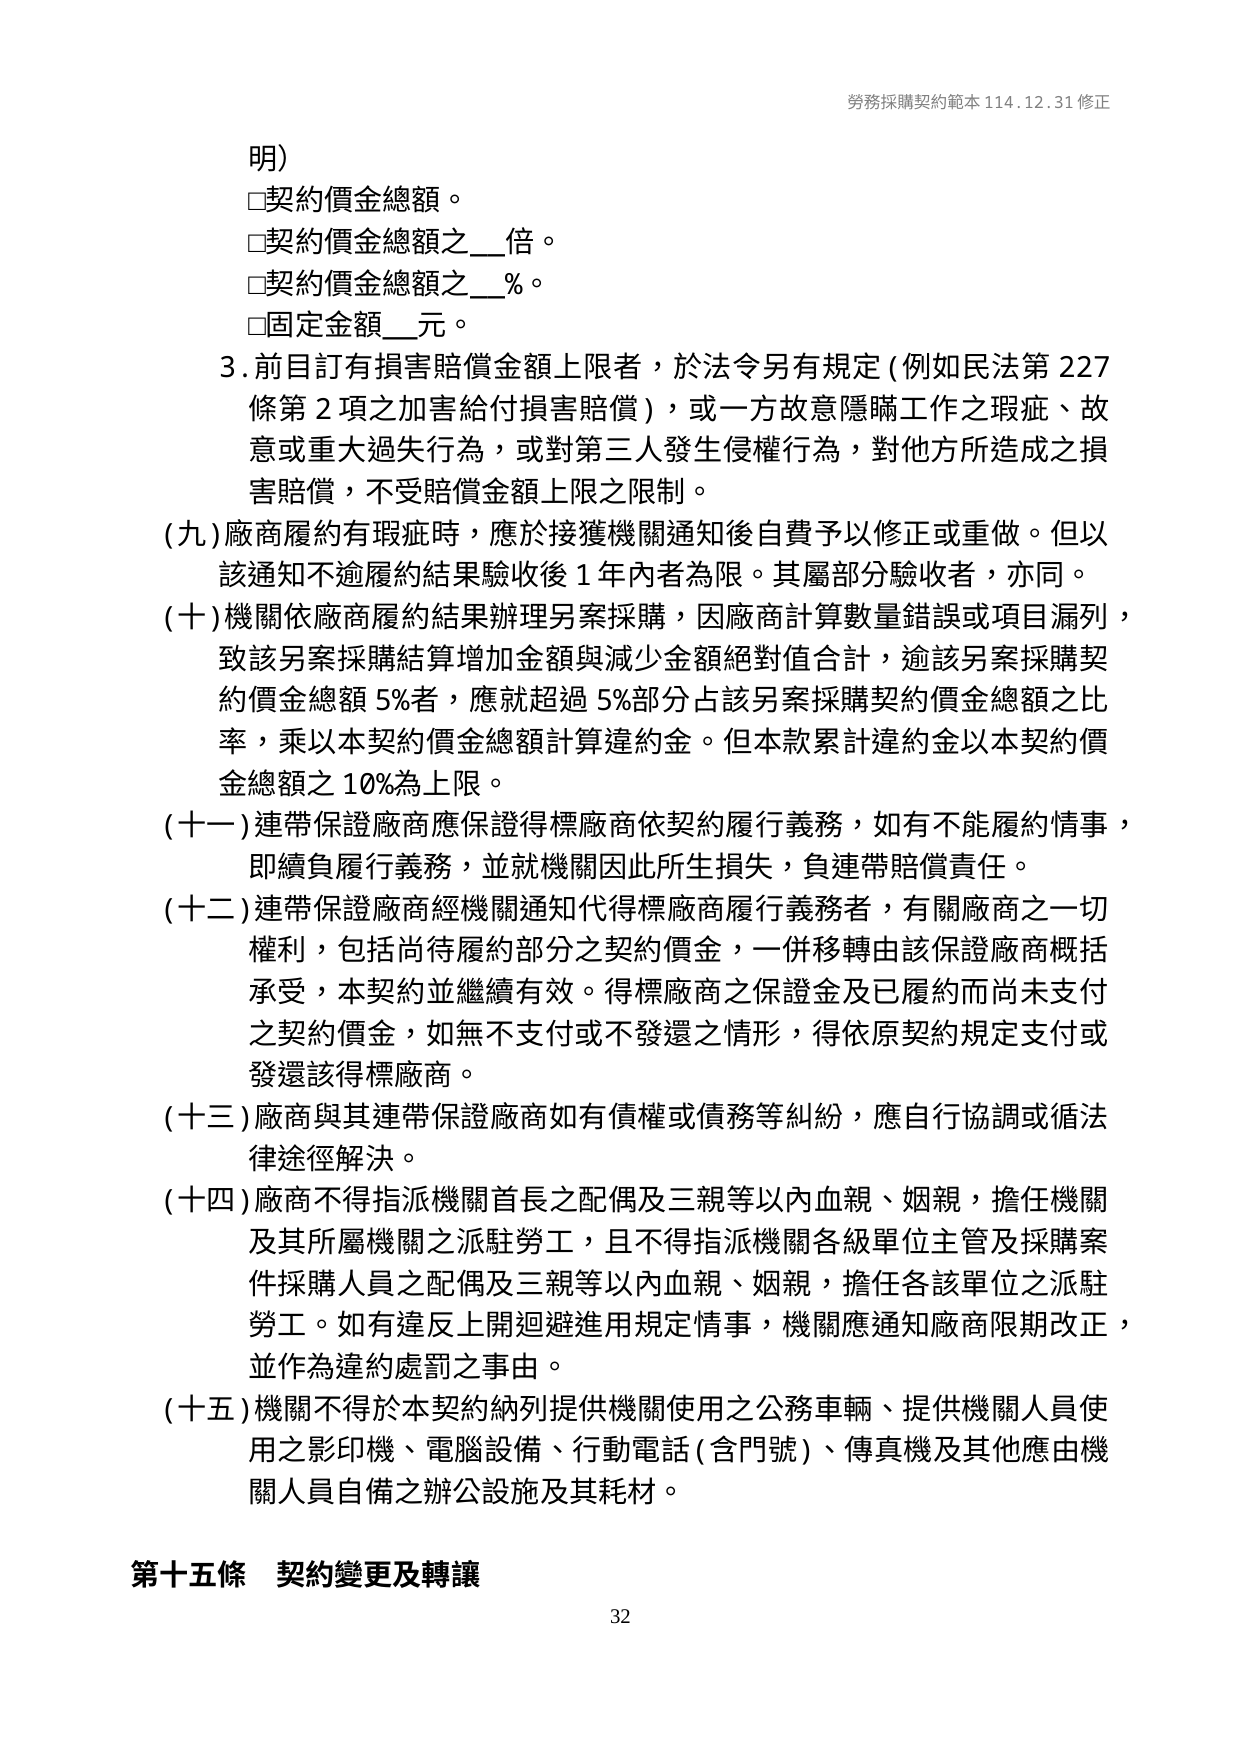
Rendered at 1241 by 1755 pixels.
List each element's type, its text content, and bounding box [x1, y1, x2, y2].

text □契約價金總額之__倍。 [248, 219, 1110, 261]
text (九)廠商履約有瑕疵時，應於接獲機關通知後自費予以修正或重做。但以該通知不逾履約結果驗收後1年內者為限。其屬部分驗收者，亦同。 [159, 511, 1110, 594]
text (十五)機關不得於本契約納列提供機關使用之公務車輛、提供機關人員使用之影印機、電腦設備、行動電話(含門號)、傳真機及其他應由機關人員自備之辦公設施及其耗材。 [159, 1386, 1110, 1511]
text (十三)廠商與其連帶保證廠商如有債權或債務等糾紛，應自行協調或循法律途徑解決。 [159, 1094, 1110, 1177]
text (十一)連帶保證廠商應保證得標廠商依契約履行義務，如有不能履約情事，即續負履行義務，並就機關因此所生損失，負連帶賠償責任。 [159, 802, 1110, 886]
text 明） [218, 136, 1110, 177]
text (十)機關依廠商履約結果辦理另案採購，因廠商計算數量錯誤或項目漏列，致該另案採購結算增加金額與減少金額絕對值合計，逾該另案採購契約價金總額5%者，應就超過5%部分占該另案採購契約價金總額之比率，乘以本契約價金總額計算違約金。但本款累計違約金以本契約價金總額之10%為上限。 [159, 594, 1110, 802]
text □契約價金總額。 [248, 177, 1110, 219]
text □契約價金總額之__%。 [248, 261, 1110, 302]
text □固定金額__元。 [248, 302, 1110, 344]
text 3.前目訂有損害賠償金額上限者，於法令另有規定(例如民法第227條第2項之加害給付損害賠償)，或一方故意隱瞞工作之瑕疵、故意或重大過失行為，或對第三人發生侵權行為，對他方所造成之損害賠償，不受賠償金額上限之限制。 [218, 344, 1110, 511]
text (十四)廠商不得指派機關首長之配偶及三親等以內血親、姻親，擔任機關及其所屬機關之派駐勞工，且不得指派機關各級單位主管及採購案件採購人員之配偶及三親等以內血親、姻親，擔任各該單位之派駐勞工。如有違反上開迴避進用規定情事，機關應通知廠商限期改正，並作為違約處罰之事由。 [159, 1177, 1110, 1386]
text 第十五條 契約變更及轉讓 [130, 1552, 1110, 1594]
text (十二)連帶保證廠商經機關通知代得標廠商履行義務者，有關廠商之一切權利，包括尚待履約部分之契約價金，一併移轉由該保證廠商概括承受，本契約並繼續有效。得標廠商之保證金及已履約而尚未支付之契約價金，如無不支付或不發還之情形，得依原契約規定支付或發還該得標廠商。 [159, 886, 1110, 1094]
